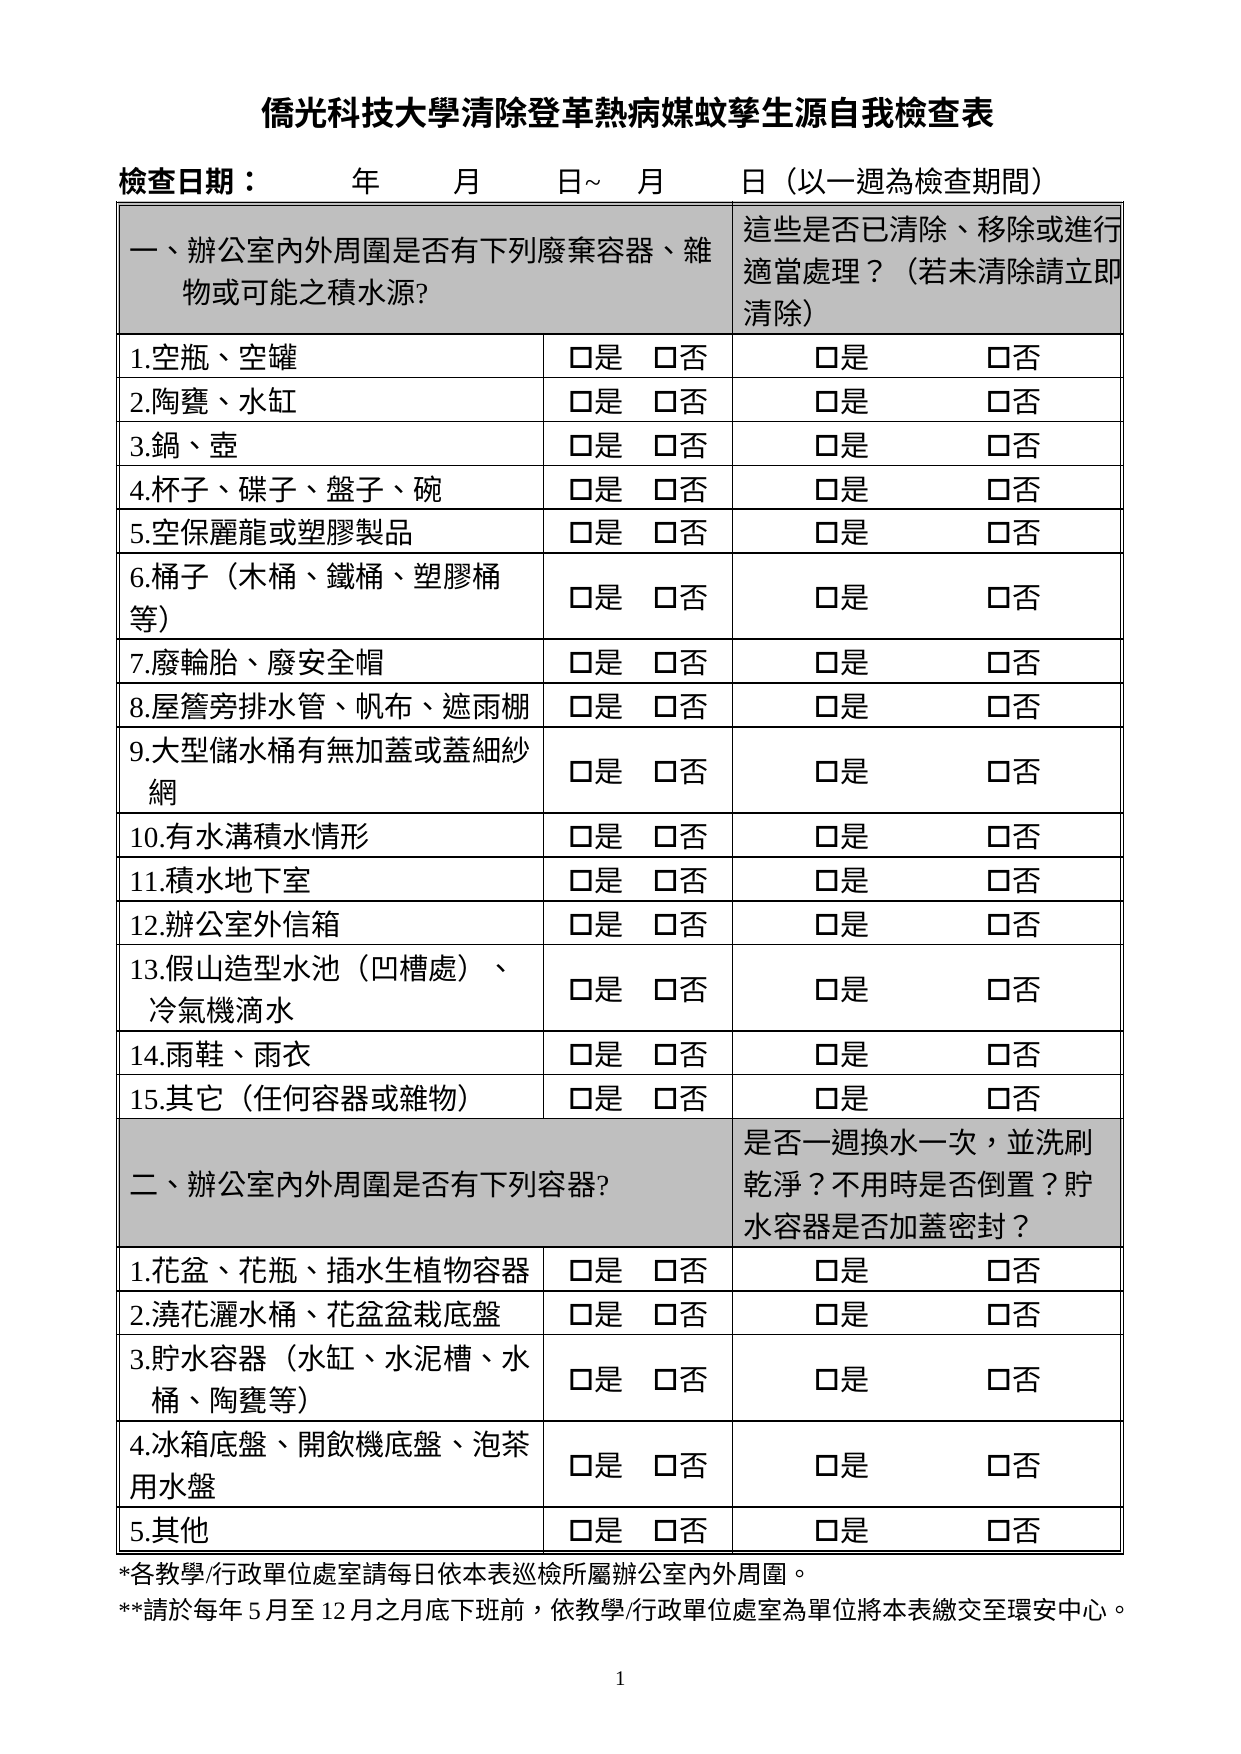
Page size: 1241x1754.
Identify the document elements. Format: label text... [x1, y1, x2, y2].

table_cell 是 否 [544, 814, 732, 856]
table_cell 是 否 [733, 1292, 1120, 1334]
table_cell 是 否 [733, 640, 1120, 682]
table_cell 是 否 [733, 684, 1120, 726]
table_cell 是 否 [733, 814, 1120, 856]
text 檢查日期： 年 月 日~ 月 日（以一週為檢查期間） [118, 159, 1122, 201]
table_cell 9.大型儲水桶有無加蓋或蓋細紗網 [120, 728, 543, 812]
table_header 這些是否已清除、移除或進行適當處理？（若未清除請立即清除） [733, 206, 1120, 333]
table_header 一、辦公室內外周圍是否有下列廢棄容器、雜物或可能之積水源? [120, 206, 732, 333]
table_cell 4.杯子、碟子、盤子、碗 [120, 466, 543, 508]
table_cell 是 否 [733, 858, 1120, 900]
table_cell 是 否 [733, 335, 1120, 377]
table_cell 2.澆花灑水桶、花盆盆栽底盤 [120, 1292, 543, 1334]
table_cell 7.廢輪胎、廢安全帽 [120, 640, 543, 682]
table_cell 5.空保麗龍或塑膠製品 [120, 510, 543, 552]
text **請於每年5月至12月之月底下班前，依教學/行政單位處室為單位將本表繳交至環安中心。 [118, 1591, 1122, 1627]
table_cell 是 否 [733, 1032, 1120, 1074]
table_cell 二、辦公室內外周圍是否有下列容器? [120, 1119, 732, 1246]
table_cell 是 否 [544, 466, 732, 508]
table_cell 是 否 [733, 1422, 1120, 1506]
table_cell 是 否 [733, 466, 1120, 508]
table_cell 1.空瓶、空罐 [120, 335, 543, 377]
table_cell 是 否 [544, 684, 732, 726]
table_cell 8.屋簷旁排水管、帆布、遮雨棚 [120, 684, 543, 726]
table_cell 4.冰箱底盤、開飲機底盤、泡茶用水盤 [120, 1422, 543, 1506]
table_cell 是 否 [733, 422, 1120, 464]
table_cell 是 否 [544, 1292, 732, 1334]
table_cell 是 否 [544, 554, 732, 638]
table_cell 是 否 [544, 945, 732, 1030]
table_cell 6.桶子（木桶、鐵桶、塑膠桶等） [120, 554, 543, 638]
table_cell 是 否 [544, 728, 732, 812]
table_cell 是 否 [733, 554, 1120, 638]
table_cell 5.其他 [120, 1508, 543, 1550]
table_cell 3.貯水容器（水缸、水泥槽、水桶、陶甕等） [120, 1335, 543, 1420]
table_cell 是 否 [733, 1075, 1120, 1118]
table_cell 是 否 [544, 1508, 732, 1550]
table_cell 是 否 [733, 1508, 1120, 1550]
table_cell 是 否 [733, 378, 1120, 421]
table_cell 是 否 [733, 510, 1120, 552]
table_cell 是 否 [733, 1248, 1120, 1290]
table_cell 13.假山造型水池（凹槽處）、冷氣機滴水 [120, 945, 543, 1030]
table_cell 是 否 [544, 858, 732, 900]
table_cell 是 否 [544, 422, 732, 464]
table_cell 12.辦公室外信箱 [120, 902, 543, 944]
table_cell 是 否 [544, 640, 732, 682]
table_cell 是 否 [544, 1335, 732, 1420]
table_cell 是 否 [733, 728, 1120, 812]
table_cell 是 否 [733, 945, 1120, 1030]
table_cell 是 否 [544, 378, 732, 421]
text 僑光科技大學清除登革熱病媒蚊孳生源自我檢查表 [133, 87, 1122, 135]
table_cell 是 否 [544, 335, 732, 377]
table_cell 11.積水地下室 [120, 858, 543, 900]
table_cell 2.陶甕、水缸 [120, 378, 543, 421]
table_cell 是 否 [544, 510, 732, 552]
table_cell 是否一週換水一次，並洗刷乾淨？不用時是否倒置？貯水容器是否加蓋密封？ [733, 1119, 1120, 1246]
table_cell 14.雨鞋、雨衣 [120, 1032, 543, 1074]
table_cell 是 否 [544, 1248, 732, 1290]
table_cell 15.其它（任何容器或雜物） [120, 1075, 543, 1118]
table_cell 是 否 [544, 1422, 732, 1506]
table_cell 是 否 [733, 1335, 1120, 1420]
table_cell 是 否 [544, 1075, 732, 1118]
text *各教學/行政單位處室請每日依本表巡檢所屬辦公室內外周圍。 [118, 1555, 1122, 1591]
table_cell 3.鍋、壺 [120, 422, 543, 464]
table_cell 10.有水溝積水情形 [120, 814, 543, 856]
table_cell 是 否 [544, 902, 732, 944]
table_cell 是 否 [544, 1032, 732, 1074]
table_cell 是 否 [733, 902, 1120, 944]
table_cell 1.花盆、花瓶、插水生植物容器 [120, 1248, 543, 1290]
